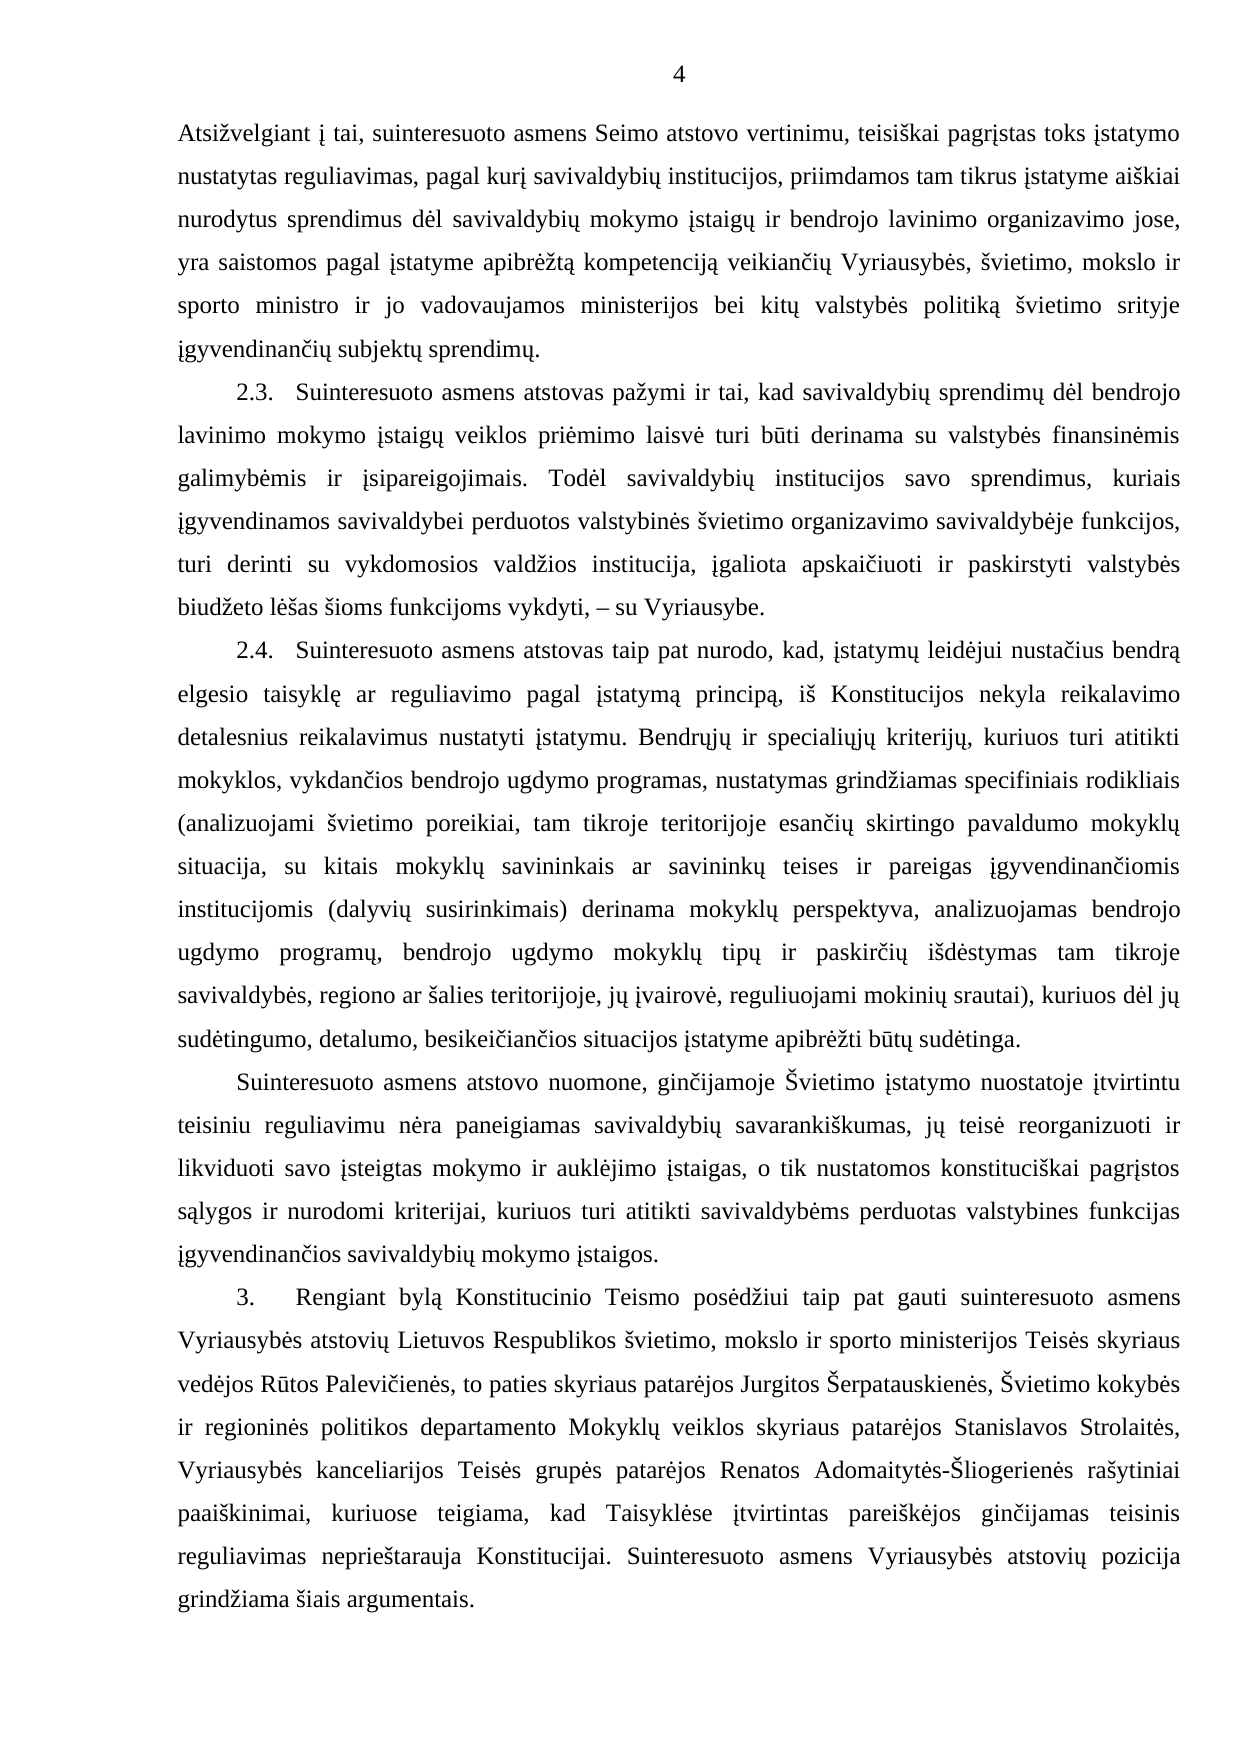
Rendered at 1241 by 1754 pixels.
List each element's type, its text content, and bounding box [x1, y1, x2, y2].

text 3. Rengiant bylą Konstitucinio Teismo posėdžiui taip pat gauti suinteresuoto asmens Vyriausybės atstovių Lietuvos Respublikos švietimo, mokslo ir sporto ministerijos Teisės skyriaus vedėjos Rūtos Palevičienės, to paties skyriaus patarėjos Jurgitos Šerpatauskienės, Švietimo kokybės ir regioninės politikos departamento Mokyklų veiklos skyriaus patarėjos Stanislavos Strolaitės, Vyriausybės kanceliarijos Teisės grupės patarėjos Renatos Adomaitytės-Šliogerienės rašytiniai paaiškinimai, kuriuose teigiama, kad Taisyklėse įtvirtintas pareiškėjos ginčijamas teisinis reguliavimas neprieštarauja Konstitucijai. Suinteresuoto asmens Vyriausybės atstovių pozicija grindžiama šiais argumentais. [177, 1282, 1181, 1613]
text 2.4. Suinteresuoto asmens atstovas taip pat nurodo, kad, įstatymų leidėjui nustačius bendrą elgesio taisyklę ar reguliavimo pagal įstatymą principą, iš Konstitucijos nekyla reikalavimo detalesnius reikalavimus nustatyti įstatymu. Bendrųjų ir specialiųjų kriterijų, kuriuos turi atitikti mokyklos, vykdančios bendrojo ugdymo programas, nustatymas grindžiamas specifiniais rodikliais (analizuojami švietimo poreikiai, tam tikroje teritorijoje esančių skirtingo pavaldumo mokyklų situacija, su kitais mokyklų savininkais ar savininkų teises ir pareigas įgyvendinančiomis institucijomis (dalyvių susirinkimais) derinama mokyklų perspektyva, analizuojamas bendrojo ugdymo programų, bendrojo ugdymo mokyklų tipų ir paskirčių išdėstymas tam tikroje savivaldybės, regiono ar šalies teritorijoje, jų įvairovė, reguliuojami mokinių srautai), kuriuos dėl jų sudėtingumo, detalumo, besikeičiančios situacijos įstatyme apibrėžti būtų sudėtinga. [177, 636, 1181, 1052]
text Suinteresuoto asmens atstovo nuomone, ginčijamoje Švietimo įstatymo nuostatoje įtvirtintu teisiniu reguliavimu nėra paneigiamas savivaldybių savarankiškumas, jų teisė reorganizuoti ir likviduoti savo įsteigtas mokymo ir auklėjimo įstaigas, o tik nustatomos konstituciškai pagrįstos sąlygos ir nurodomi kriterijai, kuriuos turi atitikti savivaldybėms perduotas valstybines funkcijas įgyvendinančios savivaldybių mokymo įstaigos. [177, 1067, 1181, 1268]
text 2.3. Suinteresuoto asmens atstovas pažymi ir tai, kad savivaldybių sprendimų dėl bendrojo lavinimo mokymo įstaigų veiklos priėmimo laisvė turi būti derinama su valstybės finansinėmis galimybėmis ir įsipareigojimais. Todėl savivaldybių institucijos savo sprendimus, kuriais įgyvendinamos savivaldybei perduotos valstybinės švietimo organizavimo savivaldybėje funkcijos, turi derinti su vykdomosios valdžios institucija, įgaliota apskaičiuoti ir paskirstyti valstybės biudžeto lėšas šioms funkcijoms vykdyti, – su Vyriausybe. [177, 377, 1181, 621]
text Atsižvelgiant į tai, suinteresuoto asmens Seimo atstovo vertinimu, teisiškai pagrįstas toks įstatymo nustatytas reguliavimas, pagal kurį savivaldybių institucijos, priimdamos tam tikrus įstatyme aiškiai nurodytus sprendimus dėl savivaldybių mokymo įstaigų ir bendrojo lavinimo organizavimo jose, yra saistomos pagal įstatyme apibrėžtą kompetenciją veikiančių Vyriausybės, švietimo, mokslo ir sporto ministro ir jo vadovaujamos ministerijos bei kitų valstybės politiką švietimo srityje įgyvendinančių subjektų sprendimų. [177, 118, 1181, 362]
